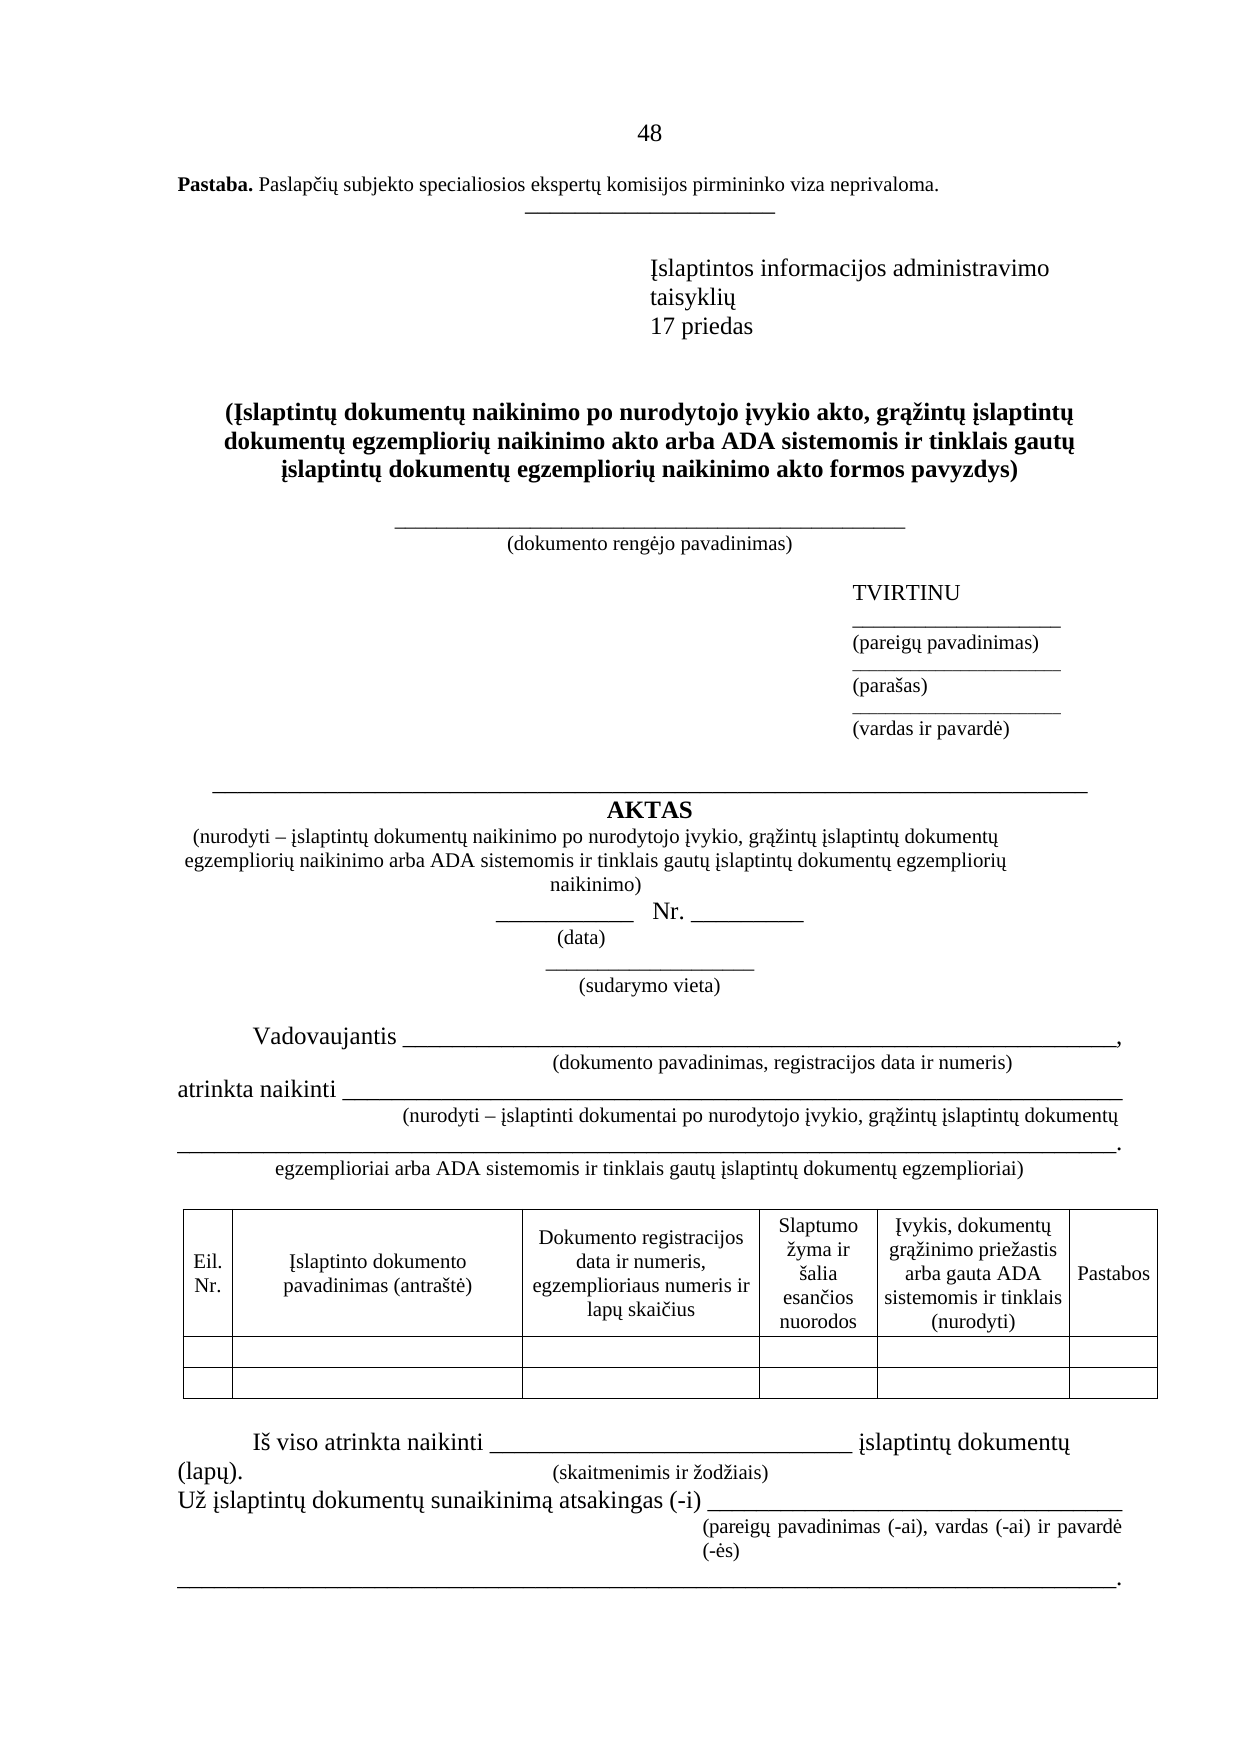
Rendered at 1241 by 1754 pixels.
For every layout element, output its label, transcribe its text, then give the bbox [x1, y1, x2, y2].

text Iš viso atrinkta naikinti _____________________________ įslaptintų dokumentų (lapų). (skaitmenimis ir žodžiais) [177, 1427, 1122, 1485]
table_cell [760, 1368, 877, 1398]
text ____________________ [177, 949, 1122, 973]
text (nurodyti – įslaptinti dokumentai po nurodytojo įvykio, grąžintų įslaptintų dokumentų [177, 1103, 1122, 1127]
text (sudarymo vieta) [177, 973, 1122, 997]
table_cell [184, 1337, 232, 1367]
text Įslaptintos informacijos administravimo taisyklių [650, 253, 1122, 311]
table_header Įvykis, dokumentų grąžinimo priežastis arba gauta ADA sistemomis ir tinklais (nurodyti) [878, 1210, 1069, 1336]
text TVIRTINU [852, 579, 1122, 606]
table_cell [523, 1337, 759, 1367]
table_cell [233, 1337, 522, 1367]
text –––––––––––––––––––– [177, 196, 1122, 224]
text atrinkta naikinti [177, 1074, 1122, 1103]
text _________________________________________________ [177, 507, 1122, 531]
text (vardas ir pavardė) [852, 716, 1122, 740]
text . [177, 1562, 1122, 1591]
text _________________________ [852, 697, 1122, 716]
text (parašas) [852, 673, 1122, 697]
table_cell [1070, 1368, 1157, 1398]
table_cell [233, 1368, 522, 1398]
text (dokumento pavadinimas, registracijos data ir numeris) [177, 1050, 1122, 1074]
text ______________________________________________________________________ AKTAS [177, 767, 1122, 824]
table_cell [523, 1368, 759, 1398]
text _________________________ [852, 654, 1122, 673]
text (dokumento rengėjo pavadinimas) [177, 531, 1122, 555]
table_cell [184, 1368, 232, 1398]
text . [177, 1127, 1122, 1156]
table_header Įslaptinto dokumento pavadinimas (antraštė) [233, 1210, 522, 1336]
text (pareigų pavadinimas) [852, 630, 1122, 654]
table_header Slaptumo žyma ir šalia esančios nuorodos [760, 1210, 877, 1336]
text egzemplioriai arba ADA sistemomis ir tinklais gautų įslaptintų dokumentų egzemplioriai) [177, 1156, 1122, 1180]
text (data) [177, 925, 1122, 949]
text ____________________ [852, 606, 1122, 630]
table_cell [878, 1337, 1069, 1367]
table_cell [760, 1337, 877, 1367]
table_header Eil. Nr. [184, 1210, 232, 1336]
table_cell [1070, 1337, 1157, 1367]
text Pastaba. Paslapčių subjekto specialiosios ekspertų komisijos pirmininko viza neprivaloma. [177, 172, 1122, 196]
table_cell [878, 1368, 1069, 1398]
table_header Pastabos [1070, 1210, 1157, 1336]
text (nurodyti – įslaptintų dokumentų naikinimo po nurodytojo įvykio, grąžintų įslaptintų dokumentų egzempliorių naikinimo arba ADA sistemomis ir tinklais gautų įslaptintų dokumentų egzempliorių naikinimo) [177, 824, 1014, 896]
text Vadovaujantis , [177, 1021, 1122, 1050]
text ___________ Nr. _________ [177, 896, 1122, 925]
text Už įslaptintų dokumentų sunaikinimą atsakingas (-i) [177, 1485, 1122, 1514]
text (Įslaptintų dokumentų naikinimo po nurodytojo įvykio akto, grąžintų įslaptintų dokumentų egzempliorių naikinimo akto arba ADA sistemomis ir tinklais gautų įslaptintų dokumentų egzempliorių naikinimo akto formos pavyzdys) [177, 397, 1122, 483]
text 17 priedas [650, 311, 1122, 339]
table_header Dokumento registracijos data ir numeris, egzemplioriaus numeris ir lapų skaičius [523, 1210, 759, 1336]
text (pareigų pavadinimas (-ai), vardas (-ai) ir pavardė (-ės) [702, 1514, 1122, 1562]
